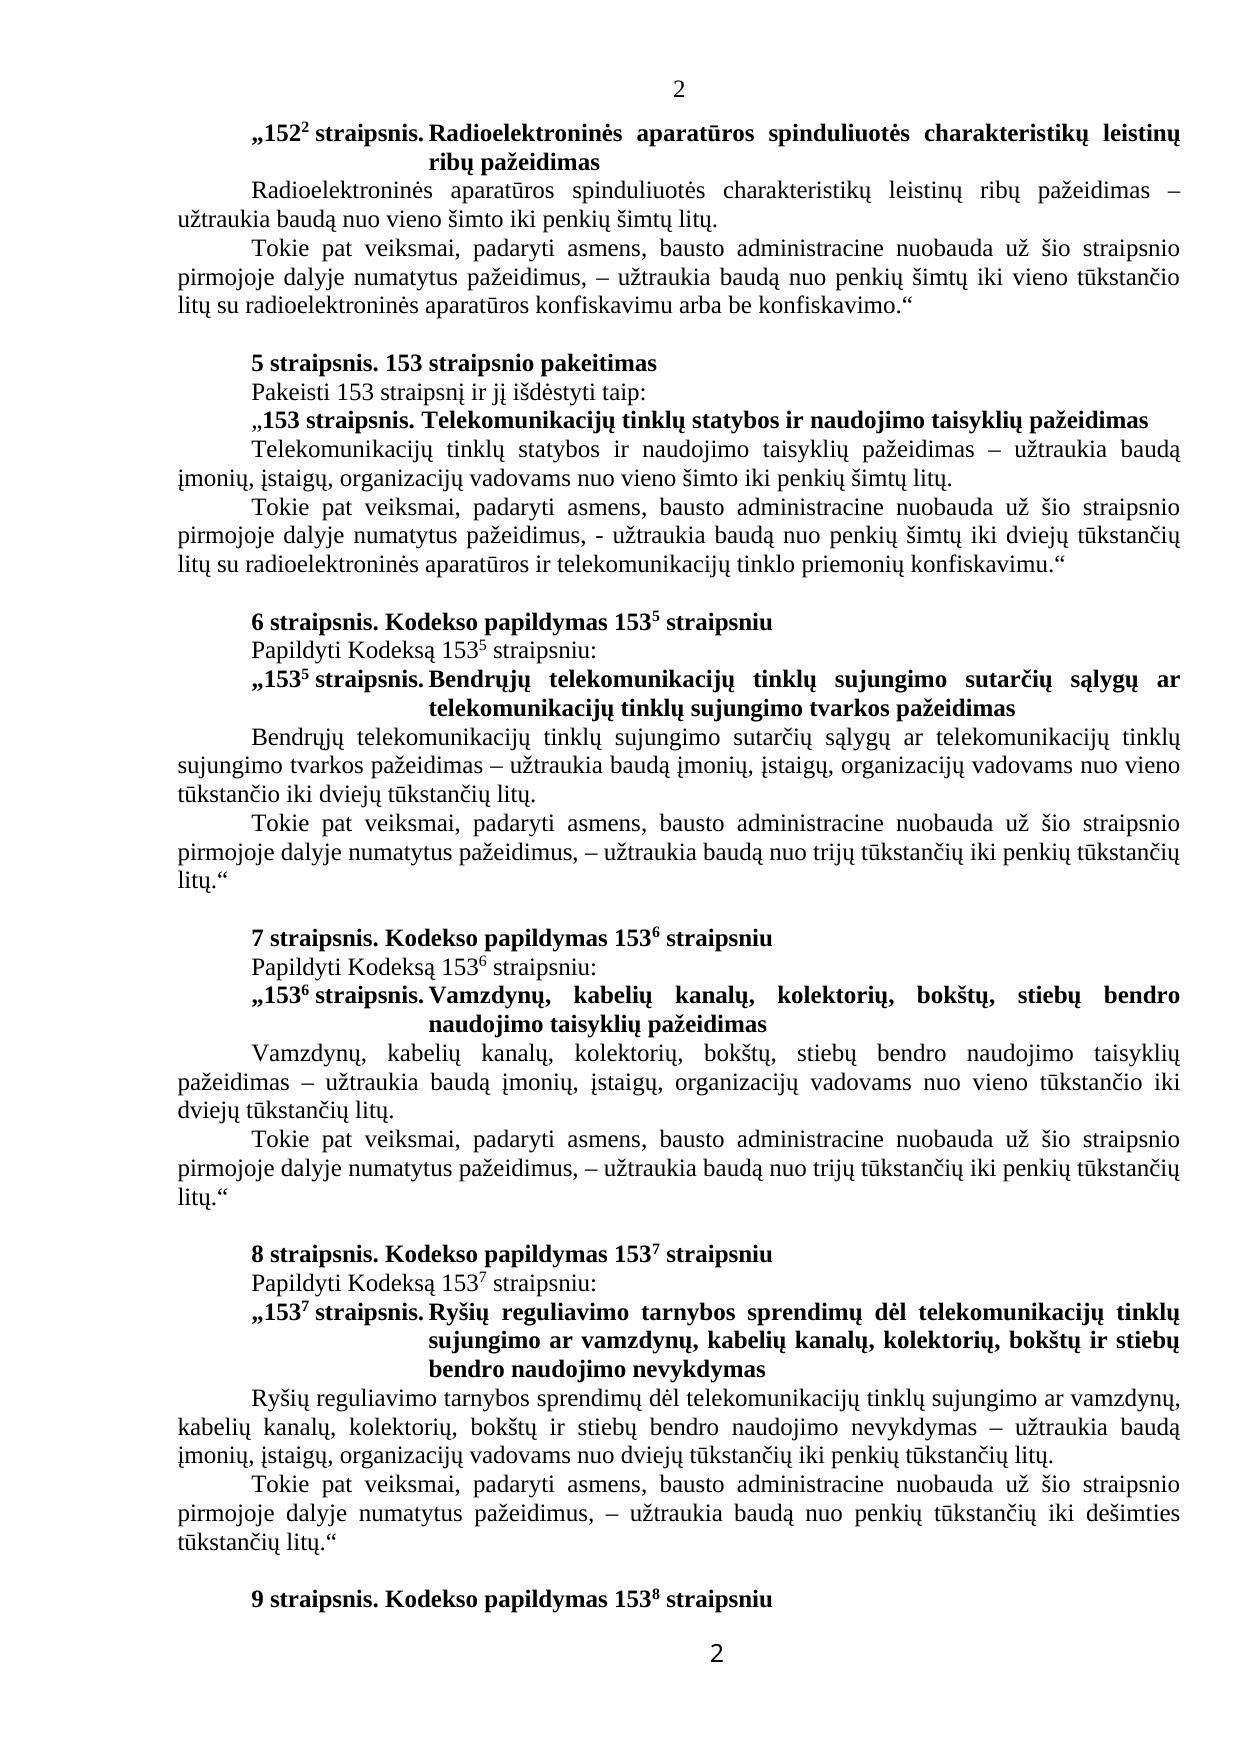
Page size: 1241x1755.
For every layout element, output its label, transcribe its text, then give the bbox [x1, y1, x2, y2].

text Tokie pat veiksmai, padaryti asmens, bausto administracine nuobauda už šio straipsnio pirmojoje dalyje numatytus pažeidimus, - užtraukia baudą nuo penkių šimtų iki dviejų tūkstančių litų su radioelektroninės aparatūros ir telekomunikacijų tinklo priemonių konfiskavimu.“ [177, 492, 1181, 578]
text 6 straipsnis. Kodekso papildymas 1535 straipsniu [177, 607, 1181, 636]
text Papildyti Kodeksą 1536 straipsniu: [177, 952, 1181, 981]
text Radioelektroninės aparatūros spinduliuotės charakteristikų leistinų ribų pažeidimas – užtraukia baudą nuo vieno šimto iki penkių šimtų litų. [177, 176, 1181, 233]
text „1522 straipsnis. Radioelektroninės aparatūros spinduliuotės charakteristikų leistinų ribų pažeidimas [251, 118, 1181, 176]
text „153 straipsnis. Telekomunikacijų tinklų statybos ir naudojimo taisyklių pažeidimas [251, 406, 1181, 434]
text Bendrųjų telekomunikacijų tinklų sujungimo sutarčių sąlygų ar telekomunikacijų tinklų sujungimo tvarkos pažeidimas – užtraukia baudą įmonių, įstaigų, organizacijų vadovams nuo vieno tūkstančio iki dviejų tūkstančių litų. [177, 722, 1181, 808]
text Tokie pat veiksmai, padaryti asmens, bausto administracine nuobauda už šio straipsnio pirmojoje dalyje numatytus pažeidimus, – užtraukia baudą nuo penkių tūkstančių iki dešimties tūkstančių litų.“ [177, 1469, 1181, 1556]
text „1537 straipsnis. Ryšių reguliavimo tarnybos sprendimų dėl telekomunikacijų tinklų sujungimo ar vamzdynų, kabelių kanalų, kolektorių, bokštų ir stiebų bendro naudojimo nevykdymas [251, 1297, 1181, 1383]
text Pakeisti 153 straipsnį ir jį išdėstyti taip: [177, 377, 1181, 406]
text 5 straipsnis. 153 straipsnio pakeitimas [177, 348, 1181, 377]
text 7 straipsnis. Kodekso papildymas 1536 straipsniu [177, 923, 1181, 952]
text „1535 straipsnis. Bendrųjų telekomunikacijų tinklų sujungimo sutarčių sąlygų ar telekomunikacijų tinklų sujungimo tvarkos pažeidimas [251, 664, 1181, 722]
text Tokie pat veiksmai, padaryti asmens, bausto administracine nuobauda už šio straipsnio pirmojoje dalyje numatytus pažeidimus, – užtraukia baudą nuo trijų tūkstančių iki penkių tūkstančių litų.“ [177, 1124, 1181, 1211]
text Papildyti Kodeksą 1537 straipsniu: [177, 1268, 1181, 1297]
text Ryšių reguliavimo tarnybos sprendimų dėl telekomunikacijų tinklų sujungimo ar vamzdynų, kabelių kanalų, kolektorių, bokštų ir stiebų bendro naudojimo nevykdymas – užtraukia baudą įmonių, įstaigų, organizacijų vadovams nuo dviejų tūkstančių iki penkių tūkstančių litų. [177, 1383, 1181, 1469]
text Vamzdynų, kabelių kanalų, kolektorių, bokštų, stiebų bendro naudojimo taisyklių pažeidimas – užtraukia baudą įmonių, įstaigų, organizacijų vadovams nuo vieno tūkstančio iki dviejų tūkstančių litų. [177, 1038, 1181, 1124]
text Tokie pat veiksmai, padaryti asmens, bausto administracine nuobauda už šio straipsnio pirmojoje dalyje numatytus pažeidimus, – užtraukia baudą nuo trijų tūkstančių iki penkių tūkstančių litų.“ [177, 808, 1181, 894]
text Tokie pat veiksmai, padaryti asmens, bausto administracine nuobauda už šio straipsnio pirmojoje dalyje numatytus pažeidimus, – užtraukia baudą nuo penkių šimtų iki vieno tūkstančio litų su radioelektroninės aparatūros konfiskavimu arba be konfiskavimo.“ [177, 233, 1181, 319]
text 9 straipsnis. Kodekso papildymas 1538 straipsniu [177, 1584, 1181, 1613]
text 8 straipsnis. Kodekso papildymas 1537 straipsniu [177, 1239, 1181, 1268]
text „1536 straipsnis. Vamzdynų, kabelių kanalų, kolektorių, bokštų, stiebų bendro naudojimo taisyklių pažeidimas [251, 981, 1181, 1038]
text Telekomunikacijų tinklų statybos ir naudojimo taisyklių pažeidimas – užtraukia baudą įmonių, įstaigų, organizacijų vadovams nuo vieno šimto iki penkių šimtų litų. [177, 434, 1181, 492]
text Papildyti Kodeksą 1535 straipsniu: [177, 636, 1181, 664]
